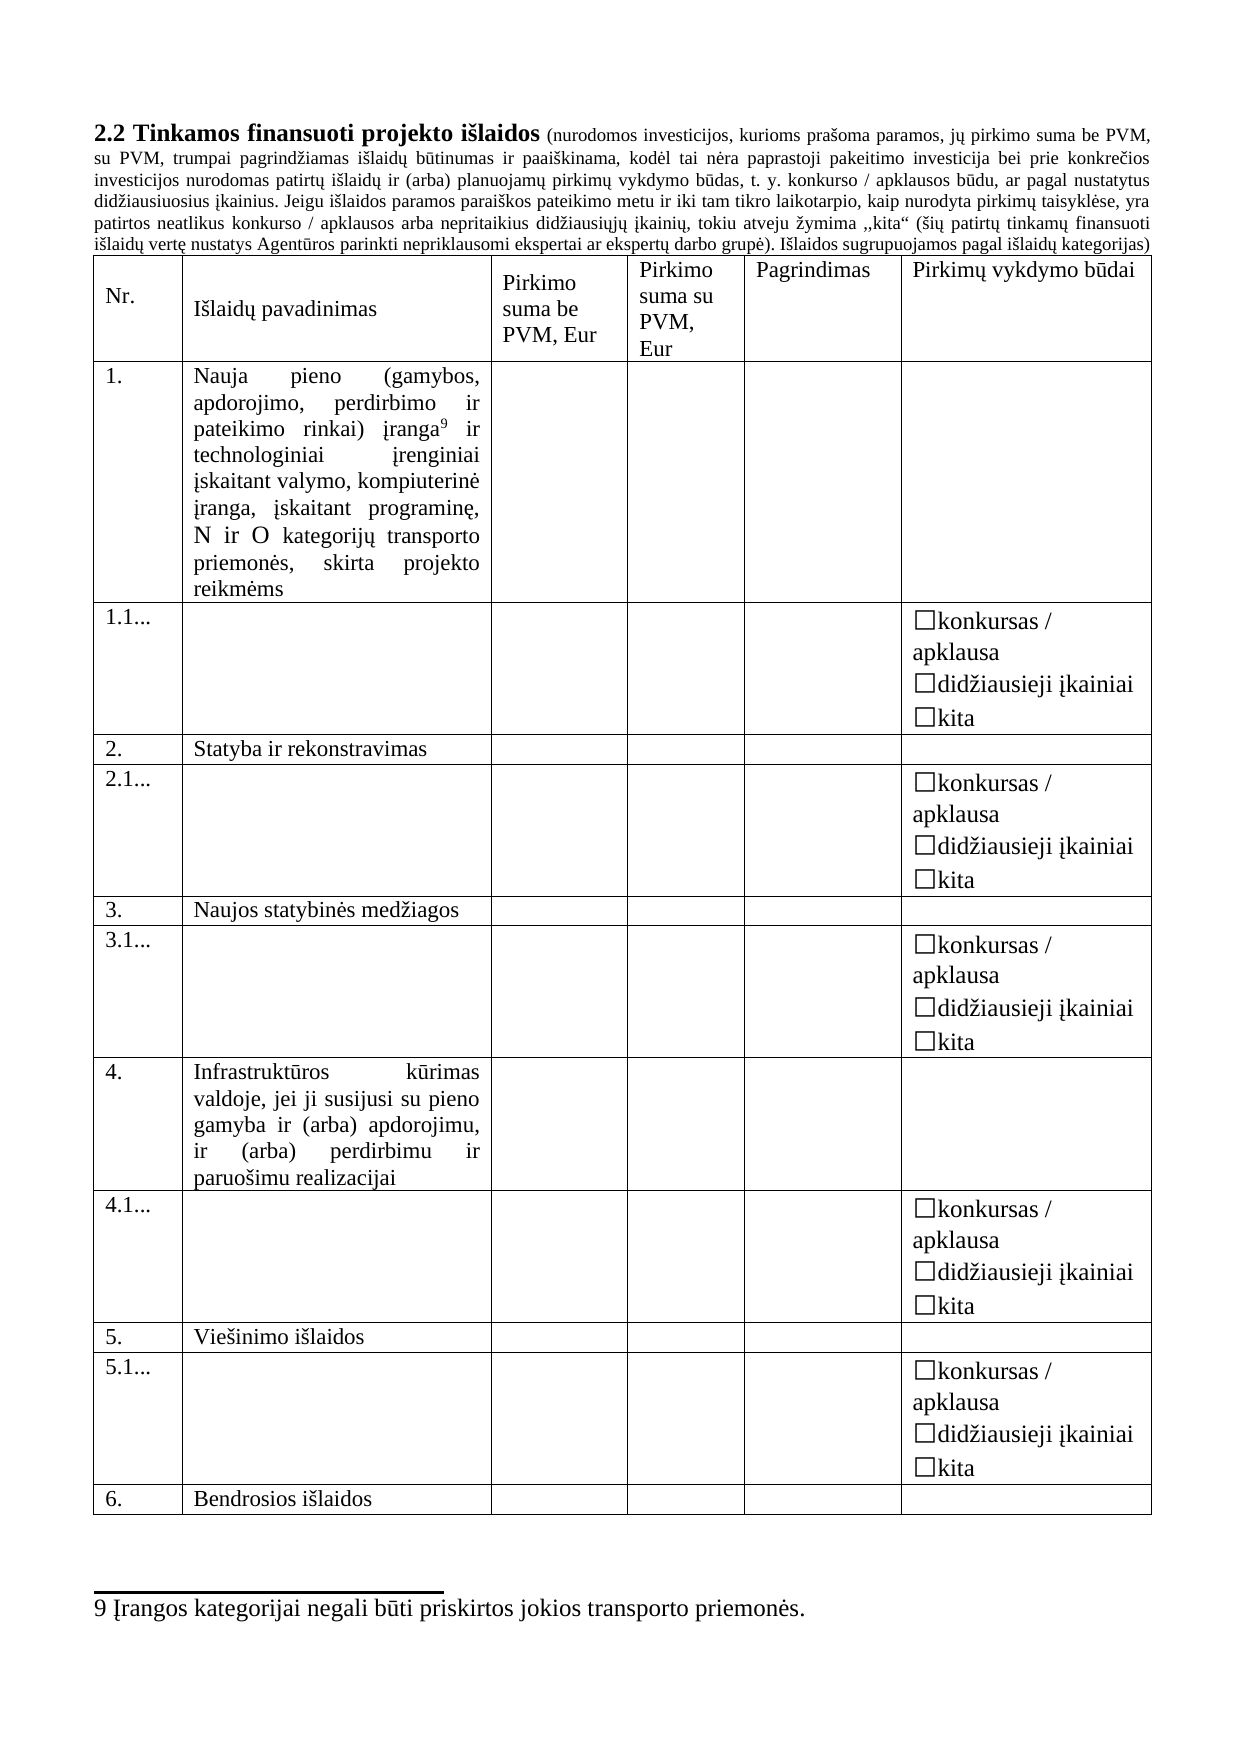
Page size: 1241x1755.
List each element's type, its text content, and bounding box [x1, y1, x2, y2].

table_cell 4.1... [94, 1191, 182, 1322]
table_cell [492, 362, 627, 602]
table_cell [628, 897, 744, 925]
table_cell [628, 1485, 744, 1514]
table_cell [745, 735, 901, 763]
text 2.2 Tinkamos finansuoti projekto išlaidos (nurodomos investicijos, kurioms prašoma paramos, jų pirkimo suma be PVM, su PVM, trumpai pagrindžiamas išlaidų būtinumas ir paaiškinama, kodėl tai nėra paprastoji pakeitimo investicija bei prie konkrečios investicijos nurodomas patirtų išlaidų ir (arba) planuojamų pirkimų vykdymo būdas, t. y. konkurso / apklausos būdu, ar pagal nustatytus didžiausiuosius įkainius. Jeigu išlaidos paramos paraiškos pateikimo metu ir iki tam tikro laikotarpio, kaip nurodyta pirkimų taisyklėse, yra patirtos neatlikus konkurso / apklausos arba nepritaikius didžiausiųjų įkainių, tokiu atveju žymima ,,kita“ (šių patirtų tinkamų finansuoti išlaidų vertę nustatys Agentūros parinkti nepriklausomi ekspertai ar ekspertų darbo grupė). Išlaidos sugrupuojamos pagal išlaidų kategorijas) [94, 118, 1152, 255]
table_cell [745, 897, 901, 925]
table_header Pirkimų vykdymo būdai [902, 256, 1151, 361]
table_cell [183, 1353, 491, 1484]
table_cell 1.1... [94, 603, 182, 734]
table_cell [628, 1323, 744, 1352]
table_cell [628, 1058, 744, 1190]
table_cell 3.1... [94, 926, 182, 1057]
table_cell 4. [94, 1058, 182, 1190]
table_cell Infrastruktūros kūrimas valdoje, jei ji susijusi su pieno gamyba ir (arba) apdorojimu, ir (arba) perdirbimu ir paruošimu realizacijai [183, 1058, 491, 1190]
table_cell [492, 1323, 627, 1352]
table_cell [628, 603, 744, 734]
table_cell [628, 362, 744, 602]
table_cell [745, 1323, 901, 1352]
table_cell ⬜konkursas / apklausa ⬜didžiausieji įkainiai ⬜kita [902, 1191, 1151, 1322]
table_header Pagrindimas [745, 256, 901, 361]
table_cell [492, 603, 627, 734]
table_cell [745, 603, 901, 734]
table_cell 6. [94, 1485, 182, 1514]
table_cell [183, 926, 491, 1057]
table_cell Nauja pieno (gamybos, apdorojimo, perdirbimo ir pateikimo rinkai) įranga ir technologiniai įrenginiai įskaitant valymo, kompiuterinė įranga, įskaitant programinę, N ir O kategorijų transporto priemonės, skirta projekto reikmėms [183, 362, 491, 602]
table_cell Viešinimo išlaidos [183, 1323, 491, 1352]
table_cell [902, 362, 1151, 602]
table_cell [628, 765, 744, 896]
table_cell [492, 735, 627, 763]
table_cell [902, 1058, 1151, 1190]
table_cell [628, 1353, 744, 1484]
table_cell Naujos statybinės medžiagos [183, 897, 491, 925]
table_cell [183, 603, 491, 734]
table_cell [902, 735, 1151, 763]
table_header Pirkimo suma be PVM, Eur [492, 256, 627, 361]
table_cell 2. [94, 735, 182, 763]
table_cell [492, 1485, 627, 1514]
table_cell [492, 1058, 627, 1190]
table_cell Bendrosios išlaidos [183, 1485, 491, 1514]
table_cell 5.1... [94, 1353, 182, 1484]
table_header Pirkimo suma su PVM, Eur [628, 256, 744, 361]
table_cell 5. [94, 1323, 182, 1352]
table_cell [745, 1191, 901, 1322]
table_cell 3. [94, 897, 182, 925]
table_cell [902, 897, 1151, 925]
table_cell [628, 1191, 744, 1322]
table_cell ⬜konkursas / apklausa ⬜didžiausieji įkainiai ⬜kita [902, 1353, 1151, 1484]
table_cell [183, 765, 491, 896]
table_cell Statyba ir rekonstravimas [183, 735, 491, 763]
table_cell [492, 926, 627, 1057]
table_cell [628, 735, 744, 763]
table_cell 2.1... [94, 765, 182, 896]
table_cell [902, 1485, 1151, 1514]
table_cell [492, 897, 627, 925]
table_cell [745, 1485, 901, 1514]
table_cell [745, 362, 901, 602]
table_cell [745, 1058, 901, 1190]
table_cell ⬜konkursas / apklausa ⬜didžiausieji įkainiai ⬜kita [902, 926, 1151, 1057]
table_header Nr. [94, 256, 182, 361]
table_cell [183, 1191, 491, 1322]
table_cell [492, 1353, 627, 1484]
table_cell ⬜konkursas / apklausa ⬜didžiausieji įkainiai ⬜kita [902, 765, 1151, 896]
table_cell [492, 765, 627, 896]
table_cell [902, 1323, 1151, 1352]
table_cell [492, 1191, 627, 1322]
table_header Išlaidų pavadinimas [183, 256, 491, 361]
table_cell [628, 926, 744, 1057]
table_cell [745, 765, 901, 896]
table_cell ⬜konkursas / apklausa ⬜didžiausieji įkainiai ⬜kita [902, 603, 1151, 734]
table_cell [745, 926, 901, 1057]
table_cell [745, 1353, 901, 1484]
table_cell 1. [94, 362, 182, 602]
